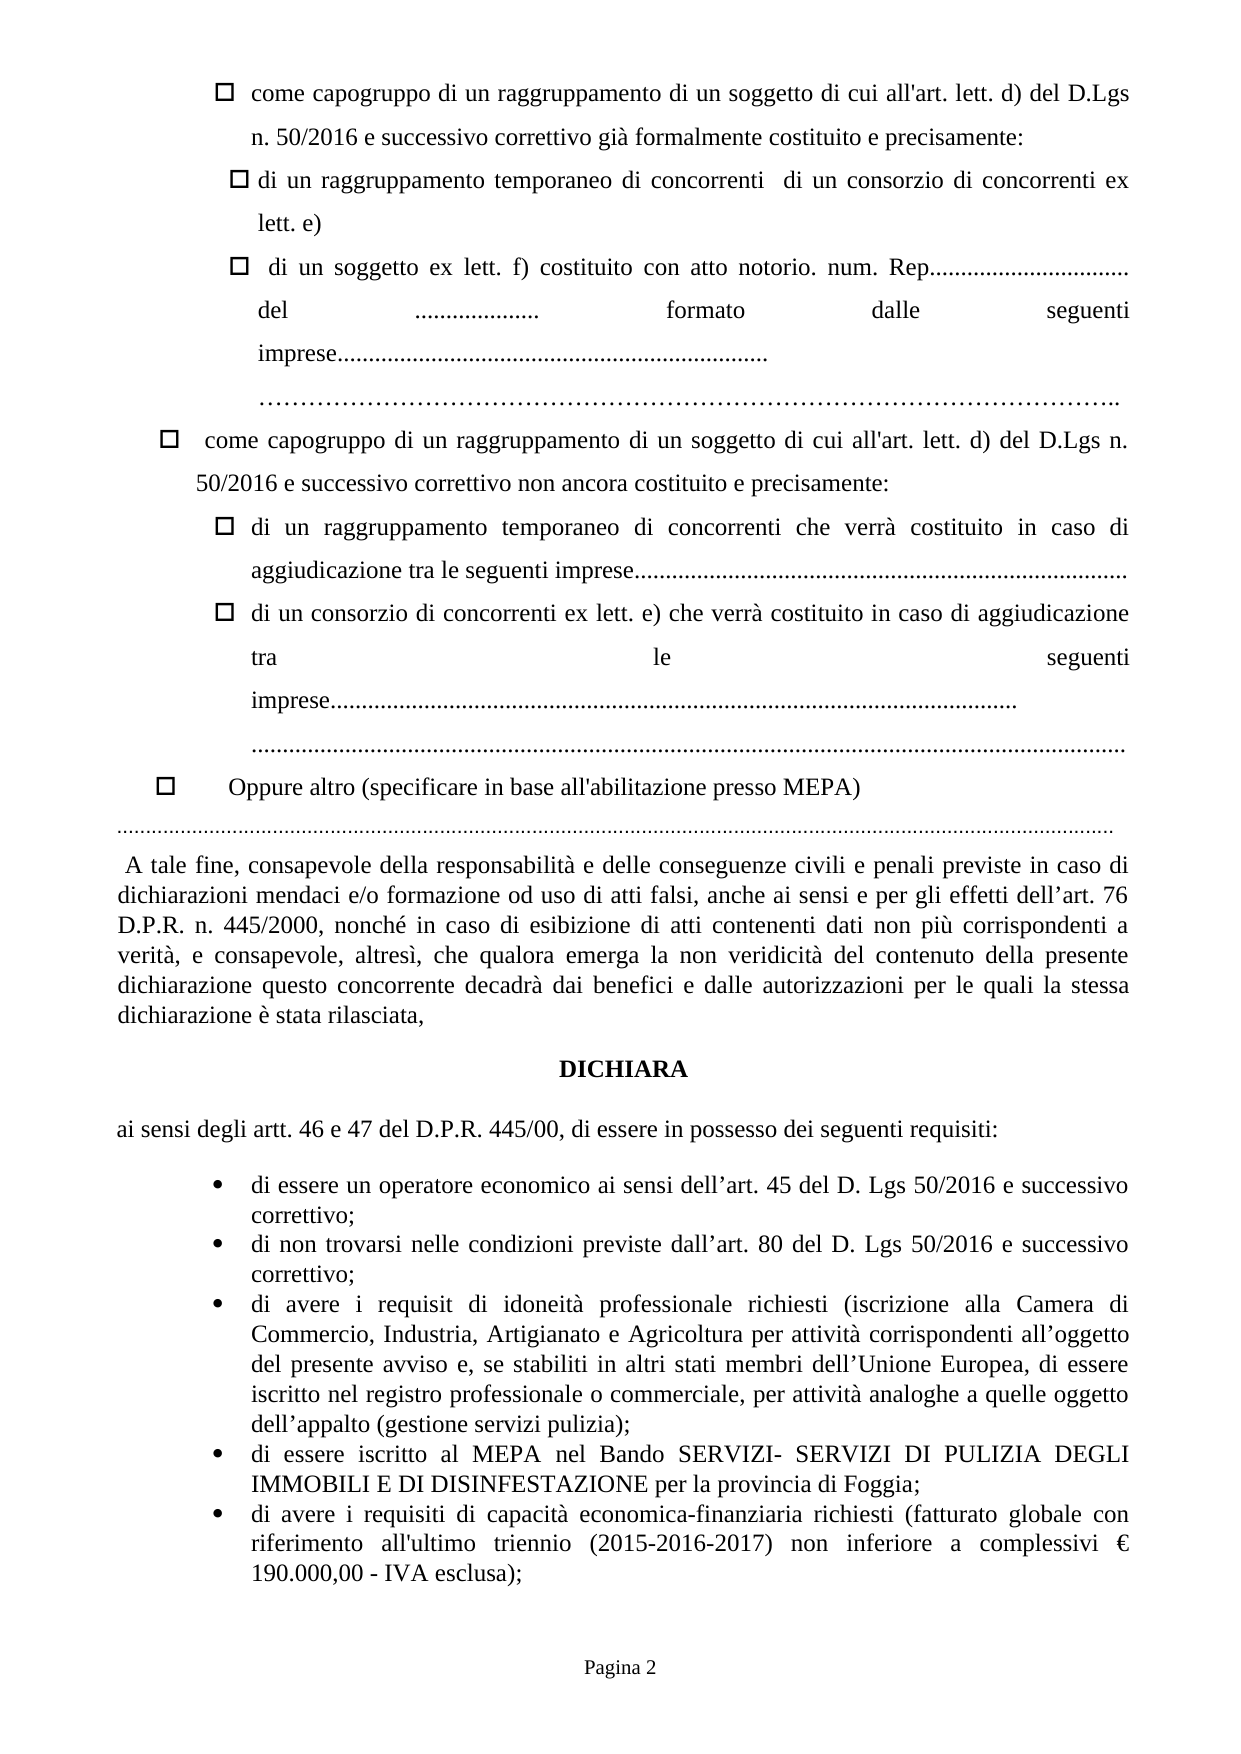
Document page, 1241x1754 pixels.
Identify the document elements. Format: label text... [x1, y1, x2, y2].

list di un raggruppamento temporaneo di concorrenti che verrà costituito in caso di aggiudicazione tra le seguenti imprese............................................................................... [213, 512, 1130, 584]
list di essere un operatore economico ai sensi dell’art. 45 del D. Lgs 50/2016 e successivo correttivo; [213, 1170, 1130, 1228]
list di avere i requisit di idoneità professionale richiesti (iscrizione alla Camera di Commercio, Industria, Artigianato e Agricoltura per attività corrispondenti all’oggetto del presente avviso e, se stabiliti in altri stati membri dell’Unione Europea, di essere iscritto nel registro professionale o commerciale, per attività analoghe a quelle oggetto dell’appalto (gestione servizi pulizia); [213, 1289, 1130, 1438]
subtitle DICHIARA [140, 1054, 1101, 1082]
list di avere i requisiti di capacità economica-finanziaria richiesti (fatturato globale con riferimento all'ultimo triennio (2015-2016-2017) non inferiore a complessivi € 190.000,00 - IVA esclusa); [213, 1499, 1130, 1587]
list di essere iscritto al MEPA nel Bando SERVIZI- SERVIZI DI PULIZIA DEGLI IMMOBILI E DI DISINFESTAZIONE per la provincia di Foggia; [213, 1439, 1130, 1497]
list di un soggetto ex lett. f) costituito con atto notorio. num. Rep................................ del .................... formato dalle seguenti imprese..................................................................... [228, 252, 1130, 367]
text ............................................................................................................................................................................. [116, 814, 1130, 838]
list come capogruppo di un raggruppamento di un soggetto di cui all'art. lett. d) del D.Lgs n. 50/2016 e successivo correttivo già formalmente costituito e precisamente: [213, 78, 1130, 150]
text ............................................................................................................................................ [251, 729, 1130, 757]
list ………………………………………………………………………………………….. [258, 382, 1130, 410]
list di un raggruppamento temporaneo di concorrenti di un consorzio di concorrenti ex lett. e) [228, 165, 1130, 237]
list di non trovarsi nelle condizioni previste dall’art. 80 del D. Lgs 50/2016 e successivo correttivo; [213, 1229, 1130, 1288]
text ai sensi degli artt. 46 e 47 del D.P.R. 445/00, di essere in possesso dei seguenti requisiti: [116, 1114, 1130, 1142]
list come capogruppo di un raggruppamento di un soggetto di cui all'art. lett. d) del D.Lgs n. 50/2016 e successivo correttivo non ancora costituito e precisamente: [158, 425, 1130, 497]
text A tale fine, consapevole della responsabilità e delle conseguenze civili e penali previste in caso di dichiarazioni mendaci e/o formazione od uso di atti falsi, anche ai sensi e per gli effetti dell’art. 76 D.P.R. n. 445/2000, nonché in caso di esibizione di atti contenenti dati non più corrispondenti a verità, e consapevole, altresì, che qualora emerga la non veridicità del contenuto della presente dichiarazione questo concorrente decadrà dai benefici e dalle autorizzazioni per le quali la stessa dichiarazione è stata rilasciata, [116, 850, 1130, 1028]
list di un consorzio di concorrenti ex lett. e) che verrà costituito in caso di aggiudicazione tra le seguenti imprese.............................................................................................................. [213, 598, 1130, 714]
list Oppure altro (specificare in base all'abilitazione presso MEPA) [154, 772, 1130, 801]
